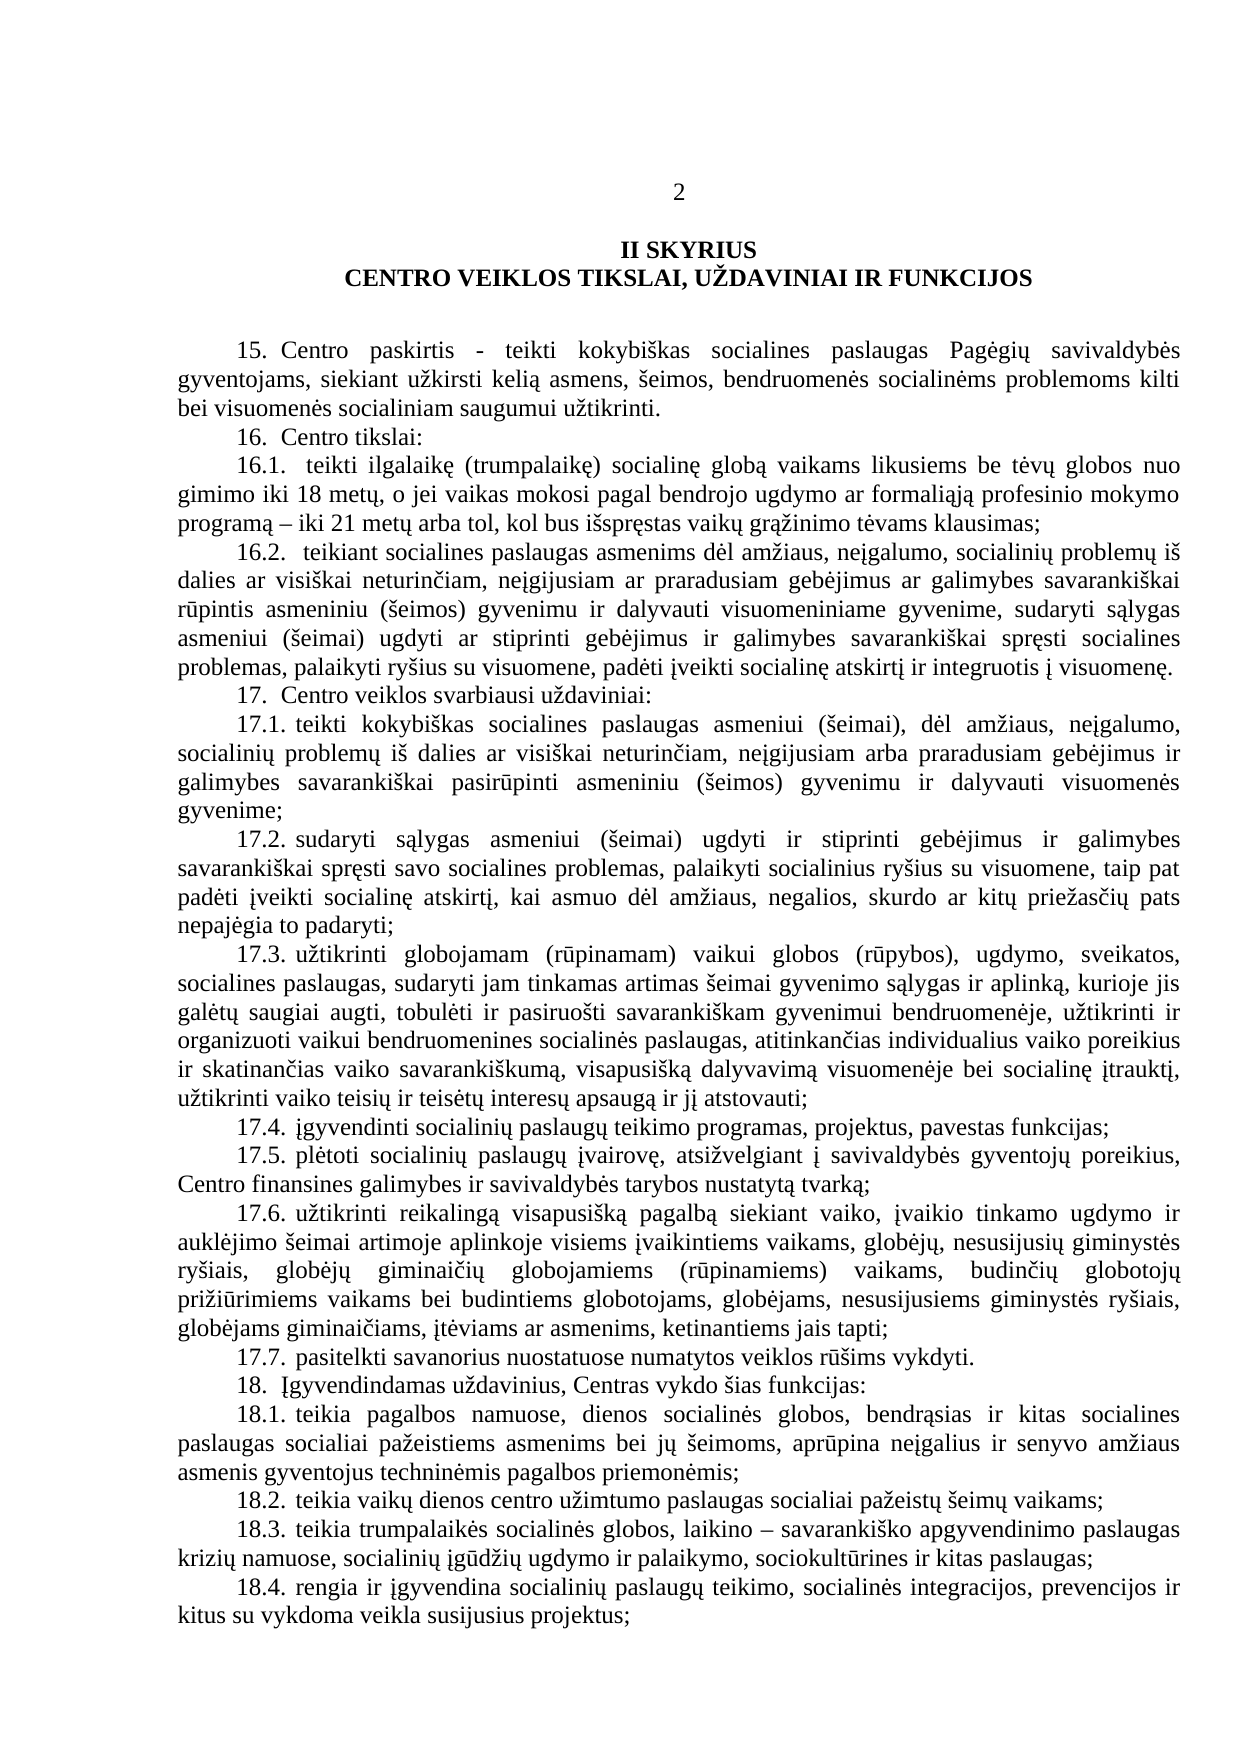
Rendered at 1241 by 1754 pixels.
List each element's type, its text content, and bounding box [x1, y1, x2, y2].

text 18.1. teikia pagalbos namuose, dienos socialinės globos, bendrąsias ir kitas socialines paslaugas socialiai pažeistiems asmenims bei jų šeimoms, aprūpina neįgalius ir senyvo amžiaus asmenis gyventojus techninėmis pagalbos priemonėmis; [177, 1399, 1181, 1485]
text 17.2. sudaryti sąlygas asmeniui (šeimai) ugdyti ir stiprinti gebėjimus ir galimybes savarankiškai spręsti savo socialines problemas, palaikyti socialinius ryšius su visuomene, taip pat padėti įveikti socialinę atskirtį, kai asmuo dėl amžiaus, negalios, skurdo ar kitų priežasčių pats nepajėgia to padaryti; [177, 824, 1181, 939]
text 16.1. teikti ilgalaikę (trumpalaikę) socialinę globą vaikams likusiems be tėvų globos nuo gimimo iki 18 metų, o jei vaikas mokosi pagal bendrojo ugdymo ar formaliąją profesinio mokymo programą – iki 21 metų arba tol, kol bus išspręstas vaikų grąžinimo tėvams klausimas; [177, 450, 1181, 537]
text 17.6. užtikrinti reikalingą visapusišką pagalbą siekiant vaiko, įvaikio tinkamo ugdymo ir auklėjimo šeimai artimoje aplinkoje visiems įvaikintiems vaikams, globėjų, nesusijusių giminystės ryšiais, globėjų giminaičių globojamiems (rūpinamiems) vaikams, budinčių globotojų prižiūrimiems vaikams bei budintiems globotojams, globėjams, nesusijusiems giminystės ryšiais, globėjams giminaičiams, įtėviams ar asmenims, ketinantiems jais tapti; [177, 1198, 1181, 1342]
text 17.7. pasitelkti savanorius nuostatuose numatytos veiklos rūšims vykdyti. [236, 1342, 1181, 1370]
text 16. Centro tikslai: [177, 422, 1181, 450]
text 15. Centro paskirtis - teikti kokybiškas socialines paslaugas Pagėgių savivaldybės gyventojams, siekiant užkirsti kelią asmens, šeimos, bendruomenės socialinėms problemoms kilti bei visuomenės socialiniam saugumui užtikrinti. [177, 335, 1181, 422]
text 17.4. įgyvendinti socialinių paslaugų teikimo programas, projektus, pavestas funkcijas; [236, 1112, 1181, 1140]
text 17. Centro veiklos svarbiausi uždaviniai: [236, 680, 1181, 709]
text 18.4. rengia ir įgyvendina socialinių paslaugų teikimo, socialinės integracijos, prevencijos ir kitus su vykdoma veikla susijusius projektus; [177, 1572, 1181, 1629]
text 16.2. teikiant socialines paslaugas asmenims dėl amžiaus, neįgalumo, socialinių problemų iš dalies ar visiškai neturinčiam, neįgijusiam ar praradusiam gebėjimus ar galimybes savarankiškai rūpintis asmeniniu (šeimos) gyvenimu ir dalyvauti visuomeniniame gyvenime, sudaryti sąlygas asmeniui (šeimai) ugdyti ar stiprinti gebėjimus ir galimybes savarankiškai spręsti socialines problemas, palaikyti ryšius su visuomene, padėti įveikti socialinę atskirtį ir integruotis į visuomenę. [177, 537, 1181, 680]
text 17.1. teikti kokybiškas socialines paslaugas asmeniui (šeimai), dėl amžiaus, neįgalumo, socialinių problemų iš dalies ar visiškai neturinčiam, neįgijusiam arba praradusiam gebėjimus ir galimybes savarankiškai pasirūpinti asmeniniu (šeimos) gyvenimu ir dalyvauti visuomenės gyvenime; [177, 709, 1181, 824]
text 18.2. teikia vaikų dienos centro užimtumo paslaugas socialiai pažeistų šeimų vaikams; [236, 1485, 1181, 1514]
text 17.3. užtikrinti globojamam (rūpinamam) vaikui globos (rūpybos), ugdymo, sveikatos, socialines paslaugas, sudaryti jam tinkamas artimas šeimai gyvenimo sąlygas ir aplinką, kurioje jis galėtų saugiai augti, tobulėti ir pasiruošti savarankiškam gyvenimui bendruomenėje, užtikrinti ir organizuoti vaikui bendruomenines socialinės paslaugas, atitinkančias individualius vaiko poreikius ir skatinančias vaiko savarankiškumą, visapusišką dalyvavimą visuomenėje bei socialinę įtrauktį, užtikrinti vaiko teisių ir teisėtų interesų apsaugą ir jį atstovauti; [177, 939, 1181, 1112]
text II SKYRIUS [177, 235, 1181, 263]
text 17.5. plėtoti socialinių paslaugų įvairovę, atsižvelgiant į savivaldybės gyventojų poreikius, Centro finansines galimybes ir savivaldybės tarybos nustatytą tvarką; [177, 1140, 1181, 1198]
text 18. Įgyvendindamas uždavinius, Centras vykdo šias funkcijas: [236, 1370, 1181, 1399]
text CENTRO VEIKLOS TIKSLAI, UŽDAVINIAI IR FUNKCIJOS [177, 263, 1181, 292]
text 18.3. teikia trumpalaikės socialinės globos, laikino – savarankiško apgyvendinimo paslaugas krizių namuose, socialinių įgūdžių ugdymo ir palaikymo, sociokultūrines ir kitas paslaugas; [177, 1514, 1181, 1572]
